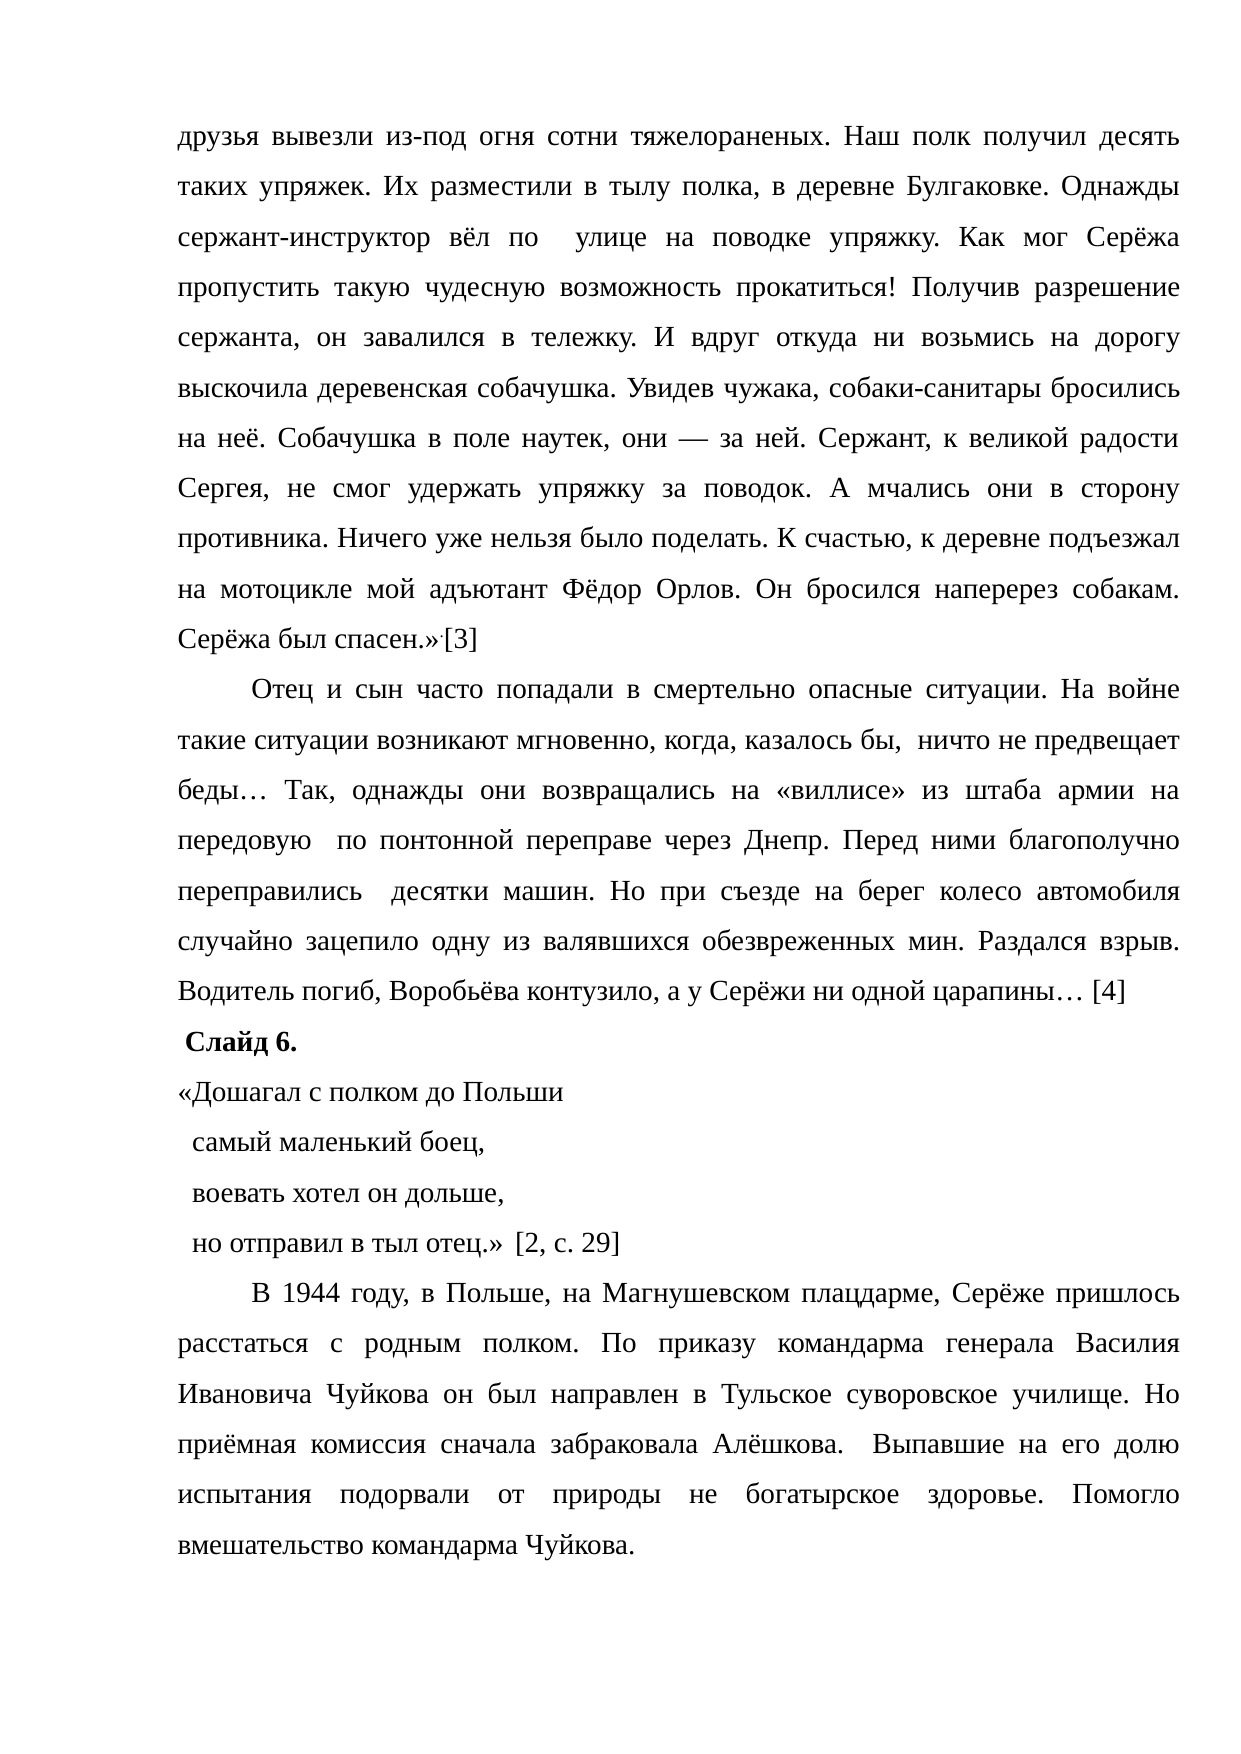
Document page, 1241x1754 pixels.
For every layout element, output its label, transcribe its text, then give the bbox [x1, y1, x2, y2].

text но отправил в тыл отец.» [2, с. 29] [177, 1225, 1181, 1258]
text «Дошагал с полком до Польши [177, 1074, 1181, 1108]
text воевать хотел он дольше, [177, 1175, 1181, 1208]
text Отец и сын часто попадали в смертельно опасные ситуации. На войне такие ситуации возникают мгновенно, когда, казалось бы, ничто не предвещает беды… Так, однажды они возвращались на «виллисе» из штаба армии на передовую по понтонной переправе через Днепр. Перед ними благополучно переправились десятки машин. Но при съезде на берег колесо автомобиля случайно зацепило одну из валявшихся обезвреженных мин. Раздался взрыв. Водитель погиб, Воробьёва контузило, а у Серёжи ни одной царапины… [4] [177, 672, 1181, 1007]
text Слайд 6. [177, 1024, 1181, 1057]
text В 1944 году, в Польше, на Магнушевском плацдарме, Серёже пришлось расстаться с родным полком. По приказу командарма генерала Василия Ивановича Чуйкова он был направлен в Тульское суворовское училище. Но приёмная комиссия сначала забраковала Алёшкова. Выпавшие на его долю испытания подорвали от природы не богатырское здоровье. Помогло вмешательство командарма Чуйкова. [177, 1275, 1181, 1560]
text друзья вывезли из-под огня сотни тяжелораненых. Наш полк получил десять таких упряжек. Их разместили в тылу полка, в деревне Булгаковке. Однажды сержант-инструктор вёл по улице на поводке упряжку. Как мог Серёжа пропустить такую чудесную возможность прокатиться! Получив разрешение сержанта, он завалился в тележку. И вдруг откуда ни возьмись на дорогу выскочила деревенская собачушка. Увидев чужака, собаки-санитары бросились на неё. Собачушка в поле наутек, они — за ней. Сержант, к великой радости Сергея, не смог удержать упряжку за поводок. А мчались они в сторону противника. Ничего уже нельзя было поделать. К счастью, к деревне подъезжал на мотоцикле мой адъютант Фёдор Орлов. Он бросился наперерез собакам. Серёжа был спасен.».[3] [177, 118, 1181, 655]
text самый маленький боец, [177, 1124, 1181, 1158]
